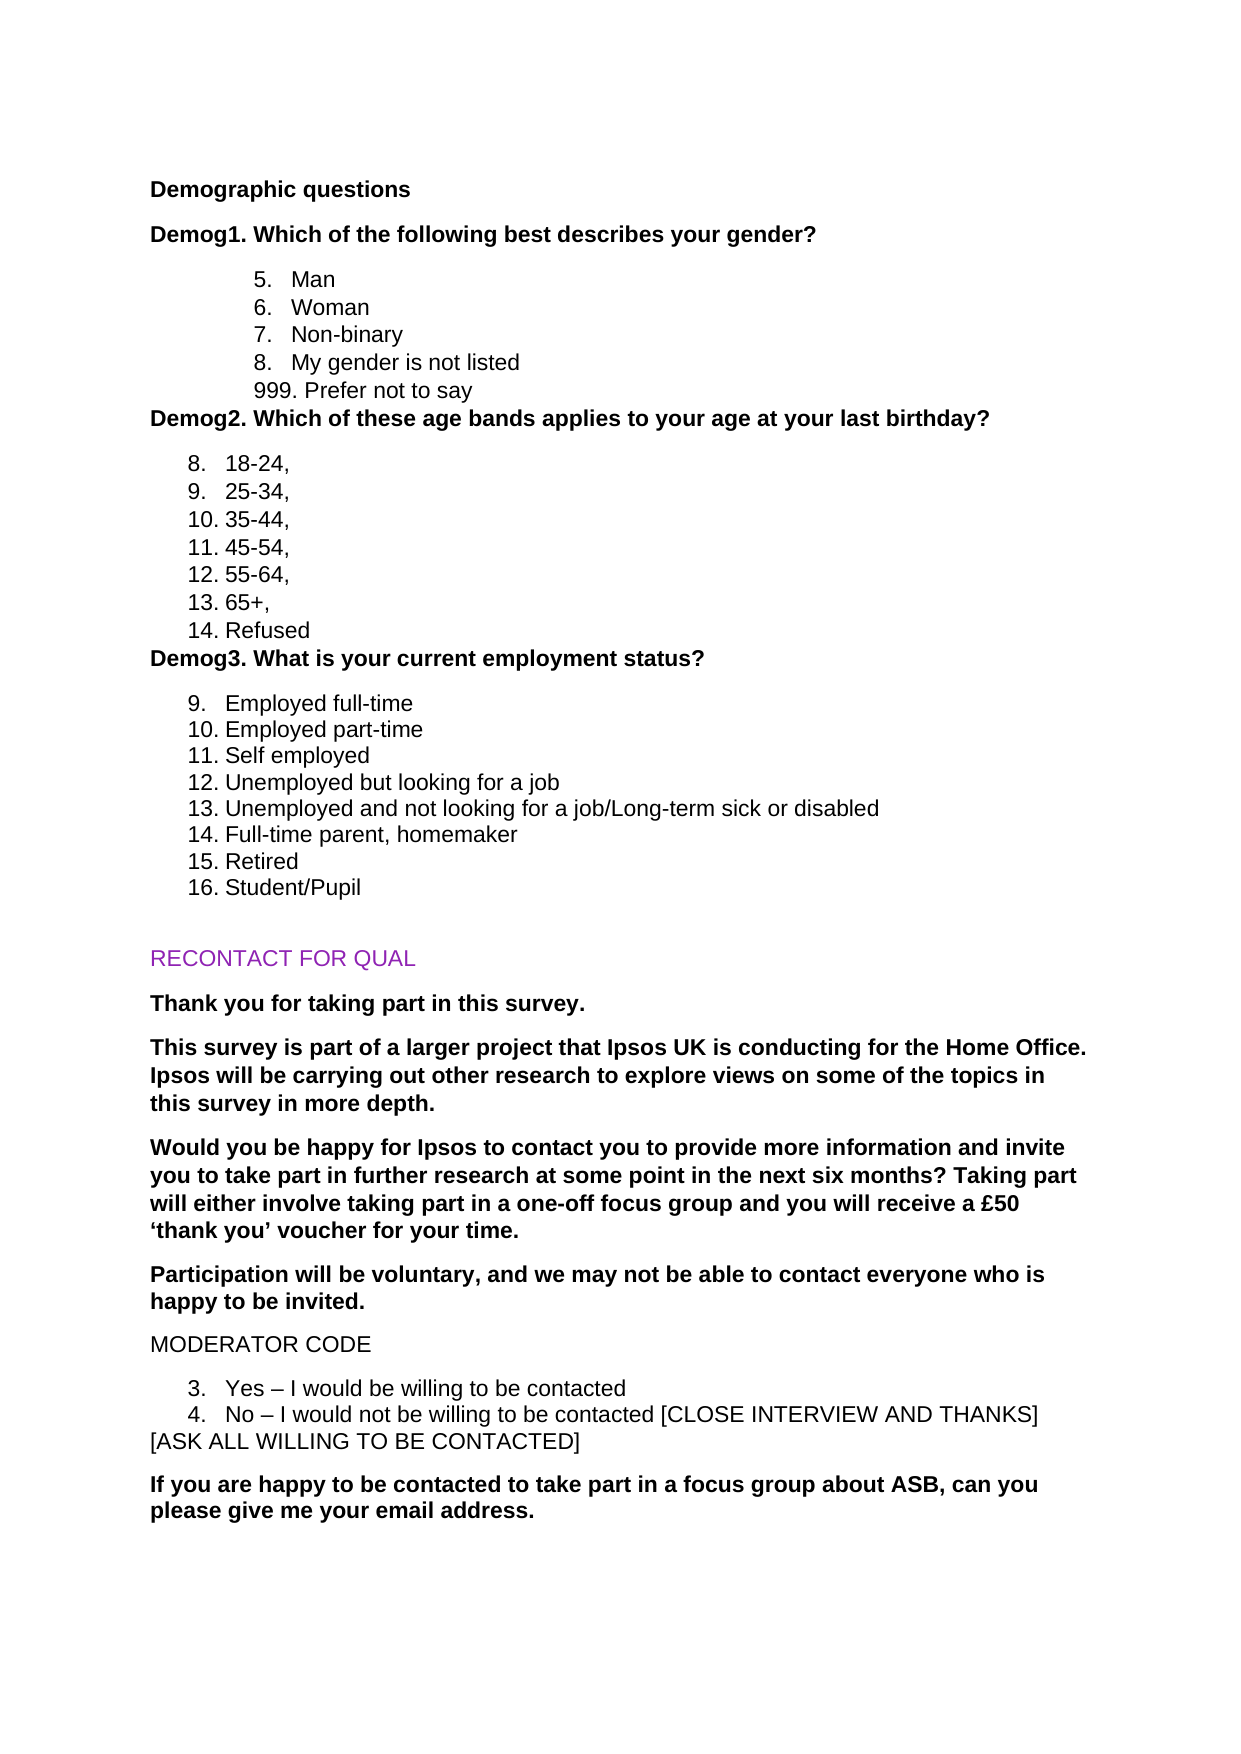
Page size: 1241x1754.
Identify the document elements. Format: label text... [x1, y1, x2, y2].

list 65+, [187, 589, 1090, 616]
text RECONTACT FOR QUAL [150, 945, 1090, 971]
text Would you be happy for Ipsos to contact you to provide more information and invite you to take part in further research at some point in the next six months? Taking part will either involve taking part in a one-off focus group and you will receive a £50 ‘thank you’ voucher for your time. [150, 1134, 1090, 1243]
list 35-44, [187, 506, 1090, 532]
list Non-binary [253, 321, 1090, 348]
text Demog2. Which of these age bands applies to your age at your last birthday? [150, 405, 1090, 431]
text Demog1. Which of the following best describes your gender? [150, 221, 1090, 247]
text MODERATOR CODE [150, 1331, 1090, 1357]
list Employed full-time [187, 690, 1090, 716]
text [ASK ALL WILLING TO BE CONTACTED] [150, 1428, 1090, 1454]
list Woman [253, 293, 1090, 320]
list Unemployed but looking for a job [187, 769, 1090, 795]
text If you are happy to be contacted to take part in a focus group about ASB, can you please give me your email address. [150, 1471, 1090, 1523]
text 999. Prefer not to say [253, 377, 1090, 403]
list No – I would not be willing to be contacted [CLOSE INTERVIEW AND THANKS] [187, 1401, 1090, 1428]
list Self employed [187, 742, 1090, 769]
list Refused [187, 617, 1090, 643]
list Full-time parent, homemaker [187, 821, 1090, 848]
list Retired [187, 848, 1090, 874]
text This survey is part of a larger project that Ipsos UK is conducting for the Home Office. Ipsos will be carrying out other research to explore views on some of the topics in this survey in more depth. [150, 1034, 1090, 1116]
text Demog3. What is your current employment status? [150, 645, 1090, 671]
list My gender is not listed [253, 349, 1090, 376]
list 45-54, [187, 533, 1090, 560]
text Demographic questions [150, 176, 1090, 203]
list Man [253, 266, 1090, 292]
list Unemployed and not looking for a job/Long-term sick or disabled [187, 795, 1090, 821]
list 18-24, [187, 450, 1090, 476]
list Employed part-time [187, 716, 1090, 742]
list Yes – I would be willing to be contacted [187, 1375, 1090, 1401]
text Thank you for taking part in this survey. [150, 990, 1090, 1016]
list Student/Pupil [187, 874, 1090, 901]
text Participation will be voluntary, and we may not be able to contact everyone who is happy to be invited. [150, 1261, 1090, 1314]
list 55-64, [187, 561, 1090, 588]
list 25-34, [187, 478, 1090, 504]
